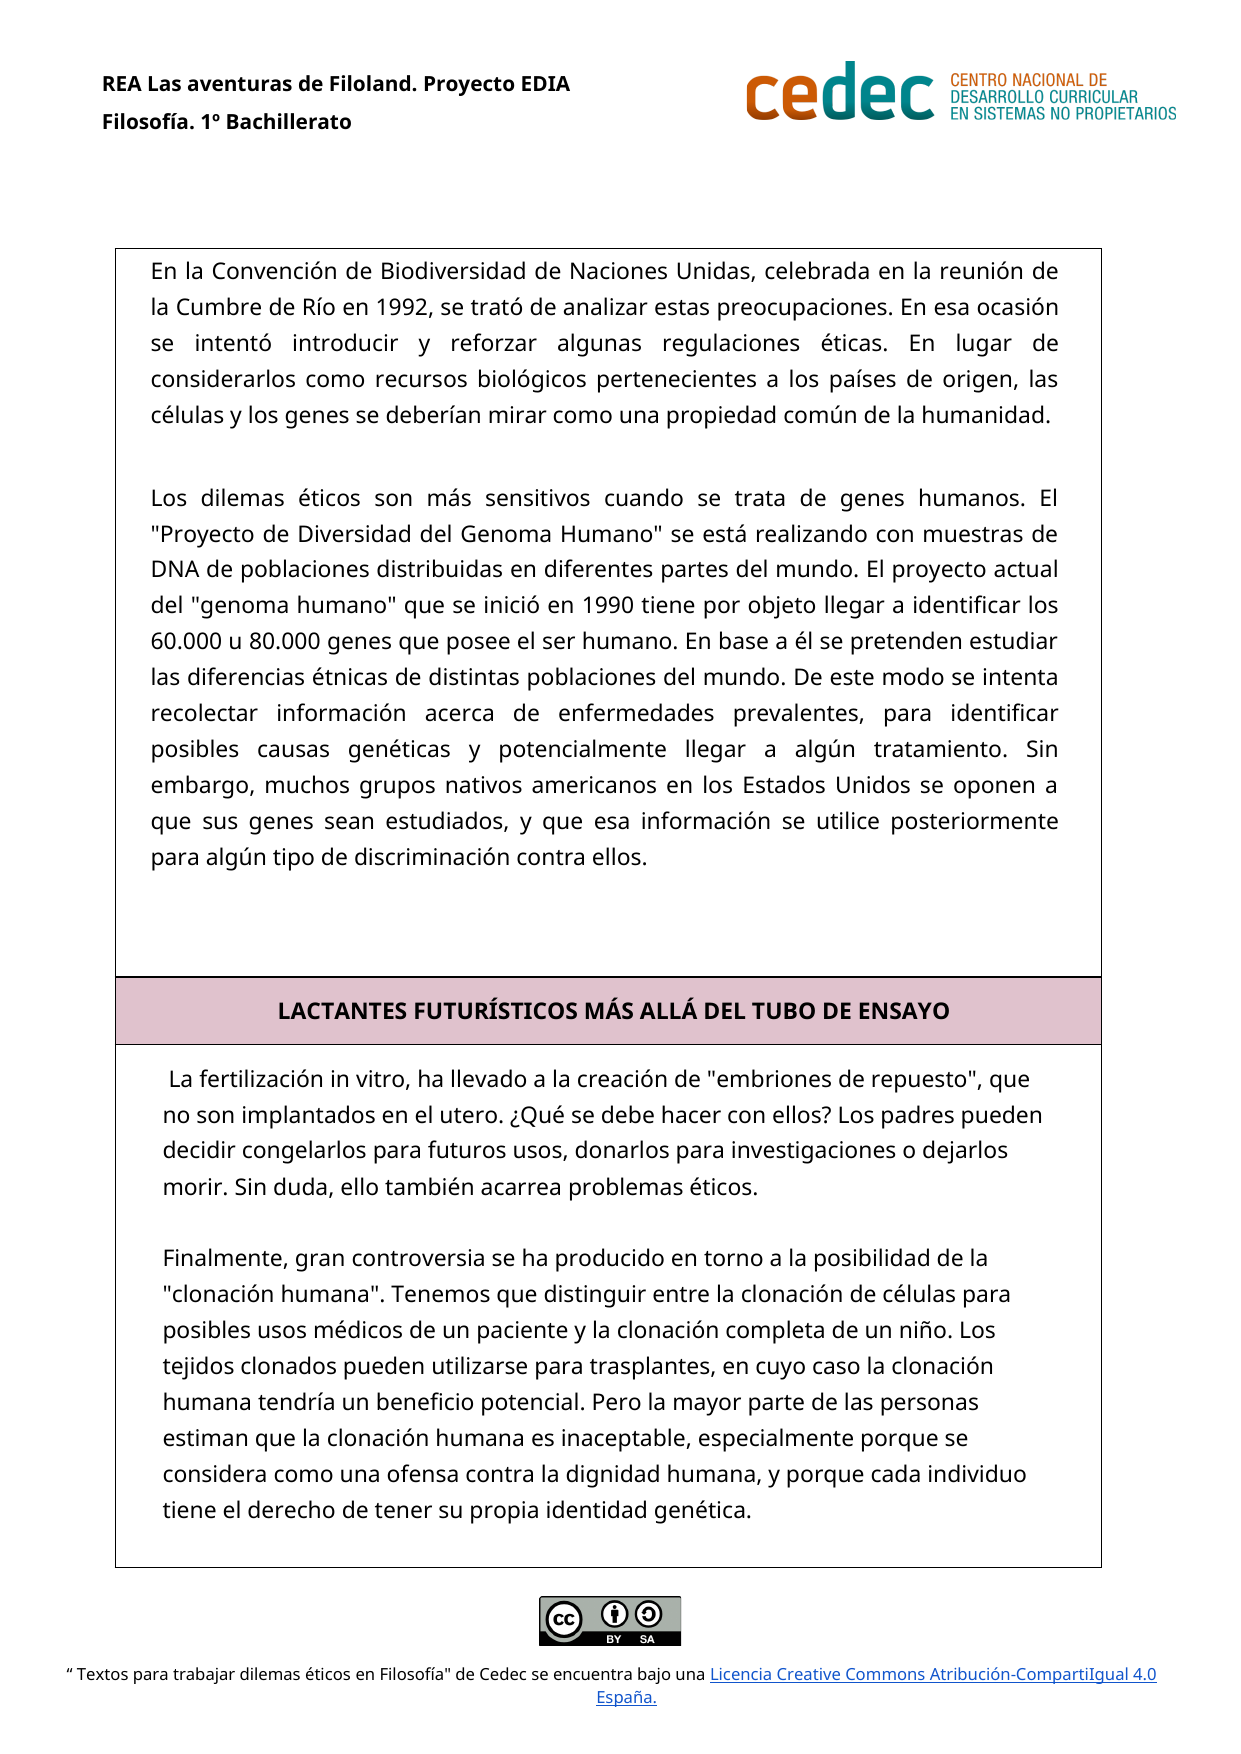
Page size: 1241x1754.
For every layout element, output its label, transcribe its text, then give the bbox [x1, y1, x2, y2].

picture [539, 1596, 682, 1646]
table_cell LACTANTES FUTURÍSTICOS MÁS ALLÁ DEL TUBO DE ENSAYO [116, 978, 1101, 1044]
table_cell En la Convención de Biodiversidad de Naciones Unidas, celebrada en la reunión de la Cumbre de Río en 1992, se trató de analizar estas preocupaciones. En esa ocasión se intentó introducir y reforzar algunas regulaciones éticas. En lugar de considerarlos como recursos biológicos pertenecientes a los países de origen, las células y los genes se deberían mirar como una propiedad común de la humanidad. Los dilemas éticos son más sensitivos cuando se trata de genes humanos. El "Proyecto de Diversidad del Genoma Humano" se está realizando con muestras de DNA de poblaciones distribuidas en diferentes partes del mundo. El proyecto actual del "genoma humano" que se inició en 1990 tiene por objeto llegar a identificar los 60.000 u 80.000 genes que posee el ser humano. En base a él se pretenden estudiar las diferencias étnicas de distintas poblaciones del mundo. De este modo se intenta recolectar información acerca de enfermedades prevalentes, para identificar posibles causas genéticas y potencialmente llegar a algún tratamiento. Sin embargo, muchos grupos nativos americanos en los Estados Unidos se oponen a que sus genes sean estudiados, y que esa información se utilice posteriormente para algún tipo de discriminación contra ellos. [116, 249, 1101, 976]
table_cell La fertilización in vitro, ha llevado a la creación de "embriones de repuesto", que no son implantados en el utero. ¿Qué se debe hacer con ellos? Los padres pueden decidir congelarlos para futuros usos, donarlos para investigaciones o dejarlos morir. Sin duda, ello también acarrea problemas éticos. Finalmente, gran controversia se ha producido en torno a la posibilidad de la "clonación humana". Tenemos que distinguir entre la clonación de células para posibles usos médicos de un paciente y la clonación completa de un niño. Los tejidos clonados pueden utilizarse para trasplantes, en cuyo caso la clonación humana tendría un beneficio potencial. Pero la mayor parte de las personas estiman que la clonación humana es inaceptable, especialmente porque se considera como una ofensa contra la dignidad humana, y porque cada individuo tiene el derecho de tener su propia identidad genética. [116, 1045, 1101, 1567]
picture [746, 61, 1176, 120]
